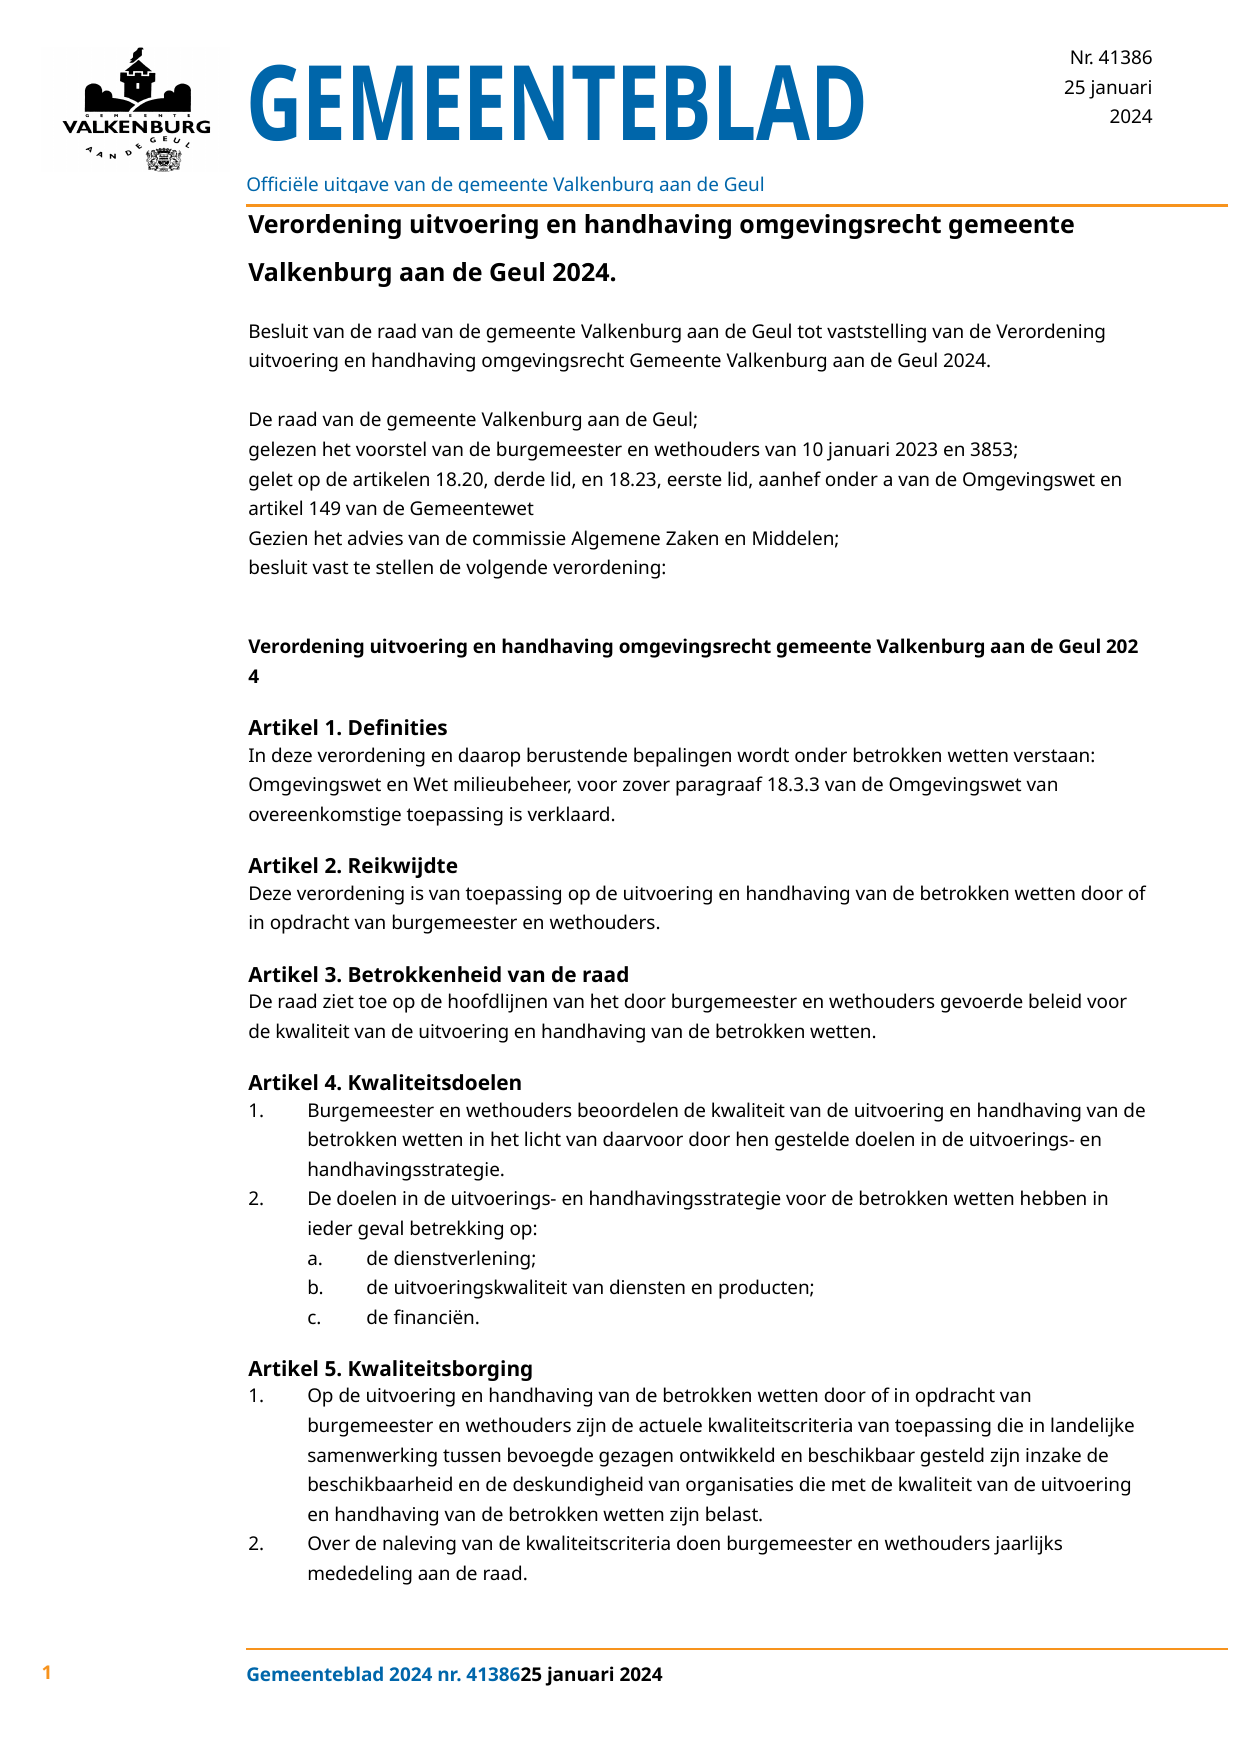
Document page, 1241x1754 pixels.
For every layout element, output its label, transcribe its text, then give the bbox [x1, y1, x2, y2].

list Op de uitvoering en handhaving van de betrokken wetten door of in opdracht van burgemeester en wethouders zijn de actuele kwaliteitscriteria van toepassing die in landelijke samenwerking tussen bevoegde gezagen ontwikkeld en beschikbaar gesteld zijn inzake de beschikbaarheid en de deskundigheid van organisaties die met de kwaliteit van de uitvoering en handhaving van de betrokken wetten zijn belast. [248, 1383, 1152, 1527]
text Artikel 5. Kwaliteitsborging [248, 1354, 1152, 1383]
list Over de naleving van de kwaliteitscriteria doen burgemeester en wethouders jaarlijks mededeling aan de raad. [248, 1531, 1152, 1586]
list de financiën. [307, 1304, 1152, 1329]
list De doelen in de uitvoerings- en handhavingsstrategie voor de betrokken wetten hebben in ieder geval betrekking op: [248, 1186, 1152, 1241]
text Artikel 3. Betrokkenheid van de raad [248, 960, 1152, 988]
text Deze verordening is van toepassing op de uitvoering en handhaving van de betrokken wetten door of in opdracht van burgemeester en wethouders. [248, 880, 1152, 935]
text besluit vast te stellen de volgende verordening: [248, 554, 1152, 580]
text De raad van de gemeente Valkenburg aan de Geul; [248, 407, 1152, 432]
text Gezien het advies van de commissie Algemene Zaken en Middelen; [248, 525, 1152, 551]
text Verordening uitvoering en handhaving omgevingsrecht gemeente Valkenburg aan de Geul 2024. [248, 207, 1152, 288]
list de uitvoeringskwaliteit van diensten en producten; [307, 1274, 1152, 1300]
picture [41, 47, 231, 172]
list Burgemeester en wethouders beoordelen de kwaliteit van de uitvoering en handhaving van de betrokken wetten in het licht van daarvoor door hen gestelde doelen in de uitvoerings- en handhavingsstrategie. [248, 1097, 1152, 1182]
text Artikel 1. Definities [248, 713, 1152, 742]
text In deze verordening en daarop berustende bepalingen wordt onder betrokken wetten verstaan: Omgevingswet en Wet milieubeheer, voor zover paragraaf 18.3.3 van de Omgevingswet van overeenkomstige toepassing is verklaard. [248, 742, 1152, 827]
text De raad ziet toe op de hoofdlijnen van het door burgemeester en wethouders gevoerde beleid voor de kwaliteit van de uitvoering en handhaving van de betrokken wetten. [248, 988, 1152, 1044]
list de dienstverlening; [307, 1245, 1152, 1270]
text Besluit van de raad van de gemeente Valkenburg aan de Geul tot vaststelling van de Verordening uitvoering en handhaving omgevingsrecht Gemeente Valkenburg aan de Geul 2024. [248, 318, 1152, 373]
text gelezen het voorstel van de burgemeester en wethouders van 10 januari 2023 en 3853; [248, 436, 1152, 462]
text Artikel 4. Kwaliteitsdoelen [248, 1068, 1152, 1097]
text Artikel 2. Reikwijdte [248, 851, 1152, 880]
text gelet op de artikelen 18.20, derde lid, en 18.23, eerste lid, aanhef onder a van de Omgevingswet en artikel 149 van de Gemeentewet [248, 466, 1152, 521]
text Verordening uitvoering en handhaving omgevingsrecht gemeente Valkenburg aan de Geul 202 4 [248, 633, 1152, 689]
